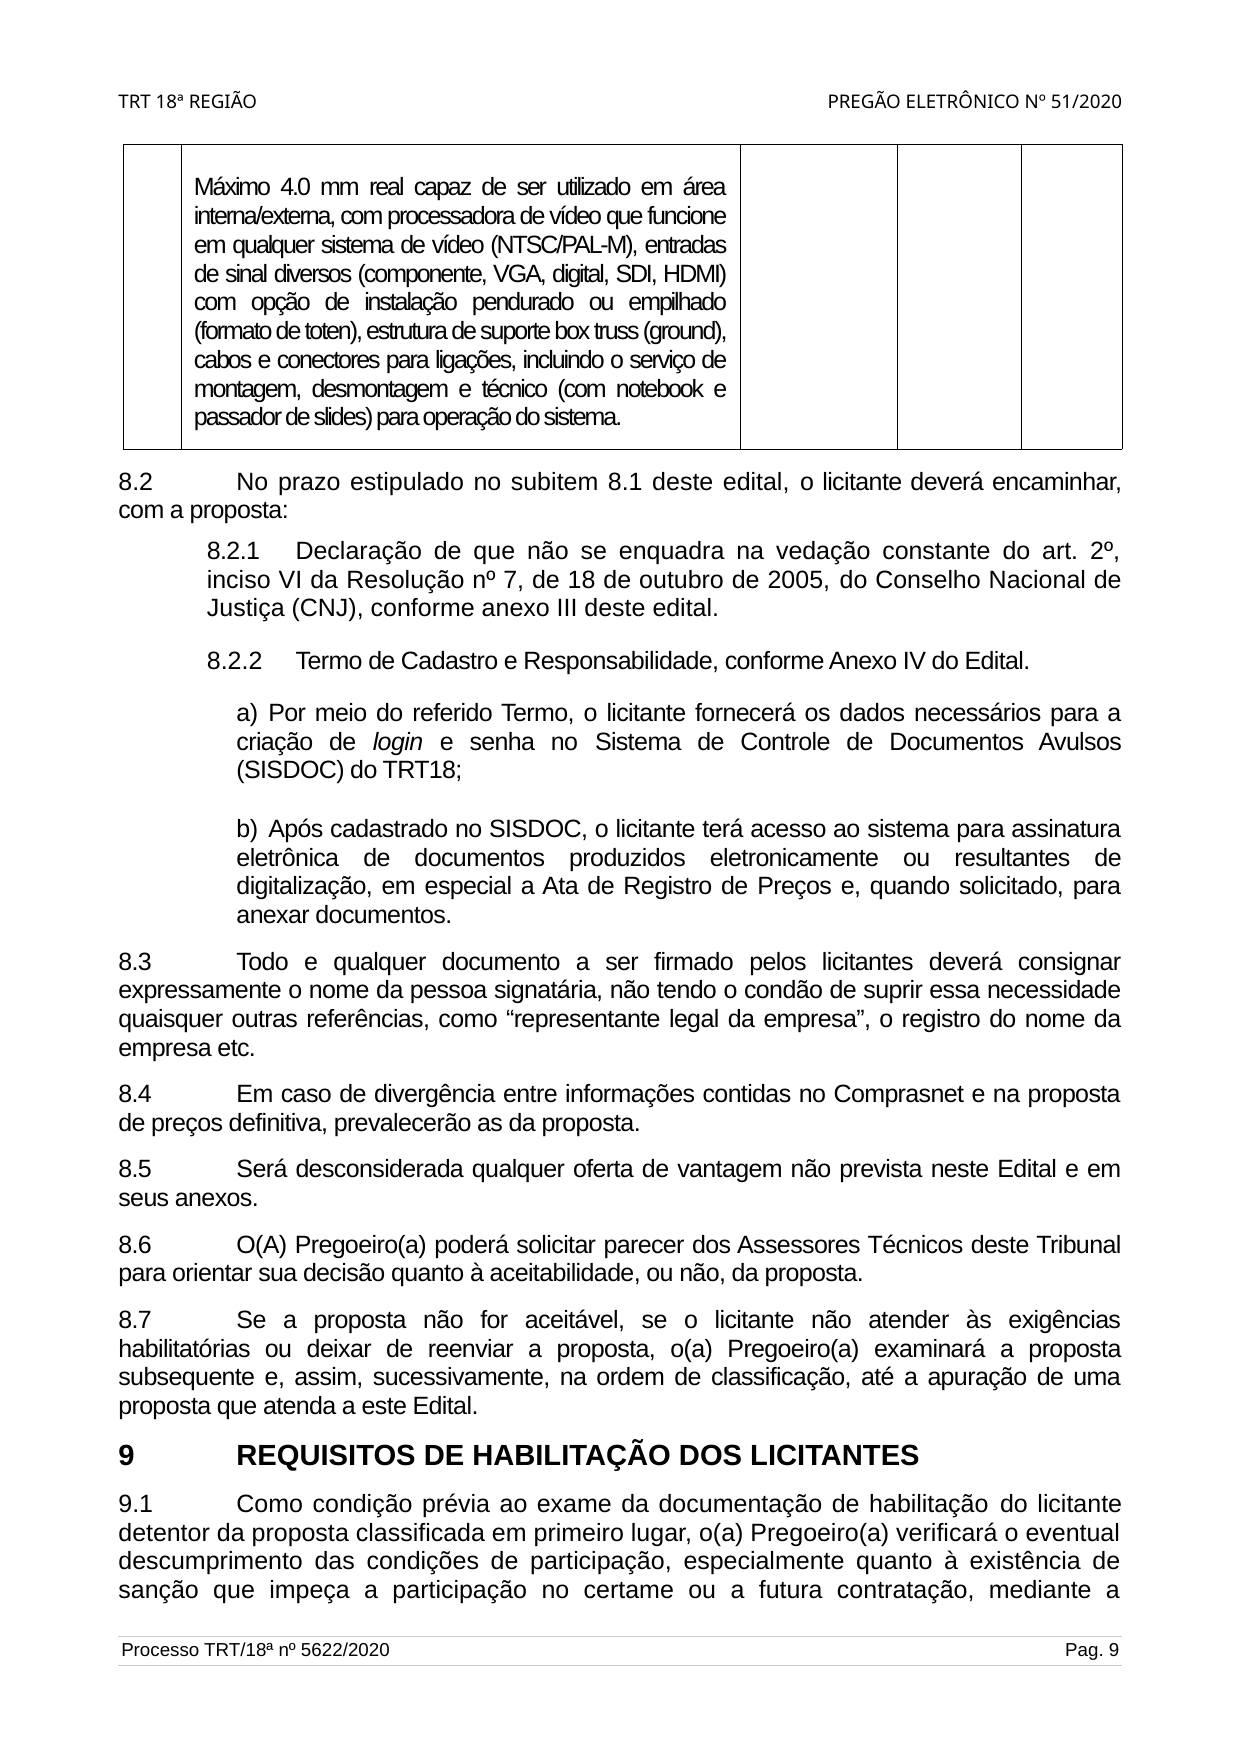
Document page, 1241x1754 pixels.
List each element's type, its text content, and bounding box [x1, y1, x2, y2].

text b) Após cadastrado no SISDOC, o licitante terá acesso ao sistema para assinatura eletrônica de documentos produzidos eletronicamente ou resultantes de digitalização, em especial a Ata de Registro de Preços e, quando solicitado, para anexar documentos. [236, 814, 1122, 929]
text a) Por meio do referido Termo, o licitante fornecerá os dados necessários para a criação de login e senha no Sistema de Controle de Documentos Avulsos (SISDOC) do TRT18; [236, 698, 1122, 784]
table_cell [124, 145, 181, 449]
list 8.4 Em caso de divergência entre informações contidas no Comprasnet e na proposta de preços definitiva, prevalecerão as da proposta. [118, 1079, 1122, 1137]
list 8.7 Se a proposta não for aceitável, se o licitante não atender às exigências habilitatórias ou deixar de reenviar a proposta, o(a) Pregoeiro(a) examinará a proposta subsequente e, assim, sucessivamente, na ordem de classificação, até a apuração de uma proposta que atenda a este Edital. [118, 1305, 1122, 1420]
table_cell [1022, 145, 1122, 449]
list 8.6 O(A) Pregoeiro(a) poderá solicitar parecer dos Assessores Técnicos deste Tribunal para orientar sua decisão quanto à aceitabilidade, ou não, da proposta. [118, 1229, 1122, 1287]
text 8.2 No prazo estipulado no subitem 8.1 deste edital, o licitante deverá encaminhar, com a proposta: [118, 467, 1122, 524]
text 8.2.1 Declaração de que não se enquadra na vedação constante do art. 2º, inciso VI da Resolução nº 7, de 18 de outubro de 2005, do Conselho Nacional de Justiça (CNJ), conforme anexo III deste edital. [207, 536, 1122, 622]
list 8.5 Será desconsiderada qualquer oferta de vantagem não prevista neste Edital e em seus anexos. [118, 1154, 1122, 1212]
text 8.2.2 Termo de Cadastro e Responsabilidade, conforme Anexo IV do Edital. [207, 646, 1122, 674]
table_cell Máximo 4.0 mm real capaz de ser utilizado em área interna/externa, com processadora de vídeo que funcione em qualquer sistema de vídeo (NTSC/PAL-M), entradas de sinal diversos (componente, VGA, digital, SDI, HDMI) com opção de instalação pendurado ou empilhado (formato de toten), estrutura de suporte box truss (ground), cabos e conectores para ligações, incluindo o serviço de montagem, desmontagem e técnico (com notebook e passador de slides) para operação do sistema. [182, 145, 740, 449]
table_cell [898, 145, 1021, 449]
table_cell [741, 145, 897, 449]
list 8.3 Todo e qualquer documento a ser firmado pelos licitantes deverá consignar expressamente o nome da pessoa signatária, não tendo o condão de suprir essa necessidade quaisquer outras referências, como “representante legal da empresa”, o registro do nome da empresa etc. [118, 946, 1122, 1061]
text 9 REQUISITOS DE HABILITAÇÃO DOS LICITANTES [118, 1437, 1122, 1471]
text 9.1 Como condição prévia ao exame da documentação de habilitação do licitante detentor da proposta classificada em primeiro lugar, o(a) Pregoeiro(a) verificará o eventual descumprimento das condições de participação, especialmente quanto à existência de sanção que impeça a participação no certame ou a futura contratação, mediante a [118, 1489, 1122, 1604]
